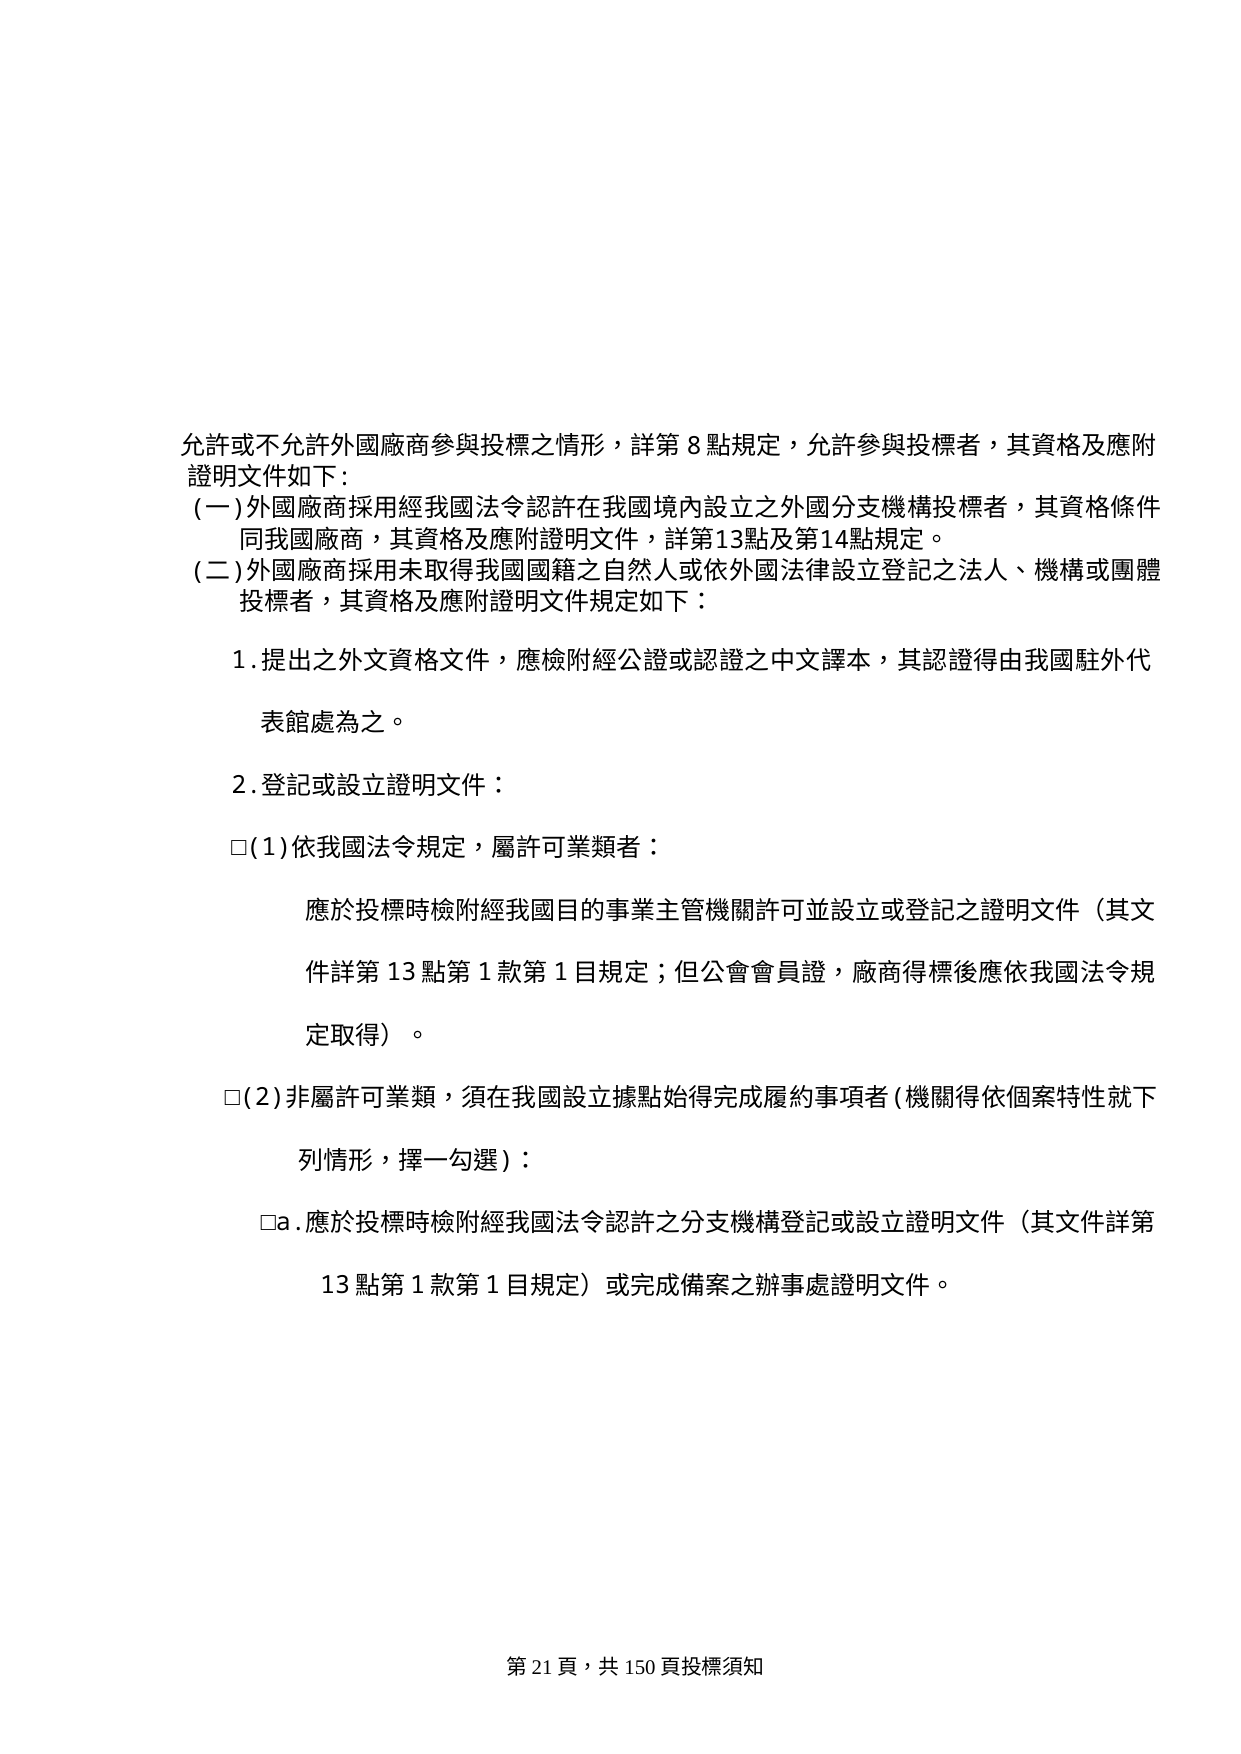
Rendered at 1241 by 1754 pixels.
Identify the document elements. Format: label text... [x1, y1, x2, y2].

text □(1)依我國法令規定，屬許可業類者： [231, 804, 1157, 867]
text (一)外國廠商採用經我國法令認許在我國境內設立之外國分支機構投標者，其資格條件同我國廠商，其資格及應附證明文件，詳第13點及第14點規定。 [190, 492, 1161, 554]
text □a.應於投標時檢附經我國法令認許之分支機構登記或設立證明文件（其文件詳第13點第1款第1目規定）或完成備案之辦事處證明文件。 [261, 1179, 1157, 1304]
text 允許或不允許外國廠商參與投標之情形，詳第8點規定，允許參與投標者，其資格及應附證明文件如下: [180, 429, 1157, 492]
text (二)外國廠商採用未取得我國國籍之自然人或依外國法律設立登記之法人、機構或團體投標者，其資格及應附證明文件規定如下： [190, 554, 1161, 617]
text □(2)非屬許可業類，須在我國設立據點始得完成履約事項者(機關得依個案特性就下列情形，擇一勾選)： [224, 1054, 1157, 1179]
text 1.提出之外文資格文件，應檢附經公證或認證之中文譯本，其認證得由我國駐外代表館處為之。 [231, 617, 1152, 742]
text 2.登記或設立證明文件： [231, 742, 1152, 804]
text 應於投標時檢附經我國目的事業主管機關許可並設立或登記之證明文件（其文件詳第13點第1款第1目規定；但公會會員證，廠商得標後應依我國法令規定取得）。 [305, 867, 1157, 1054]
